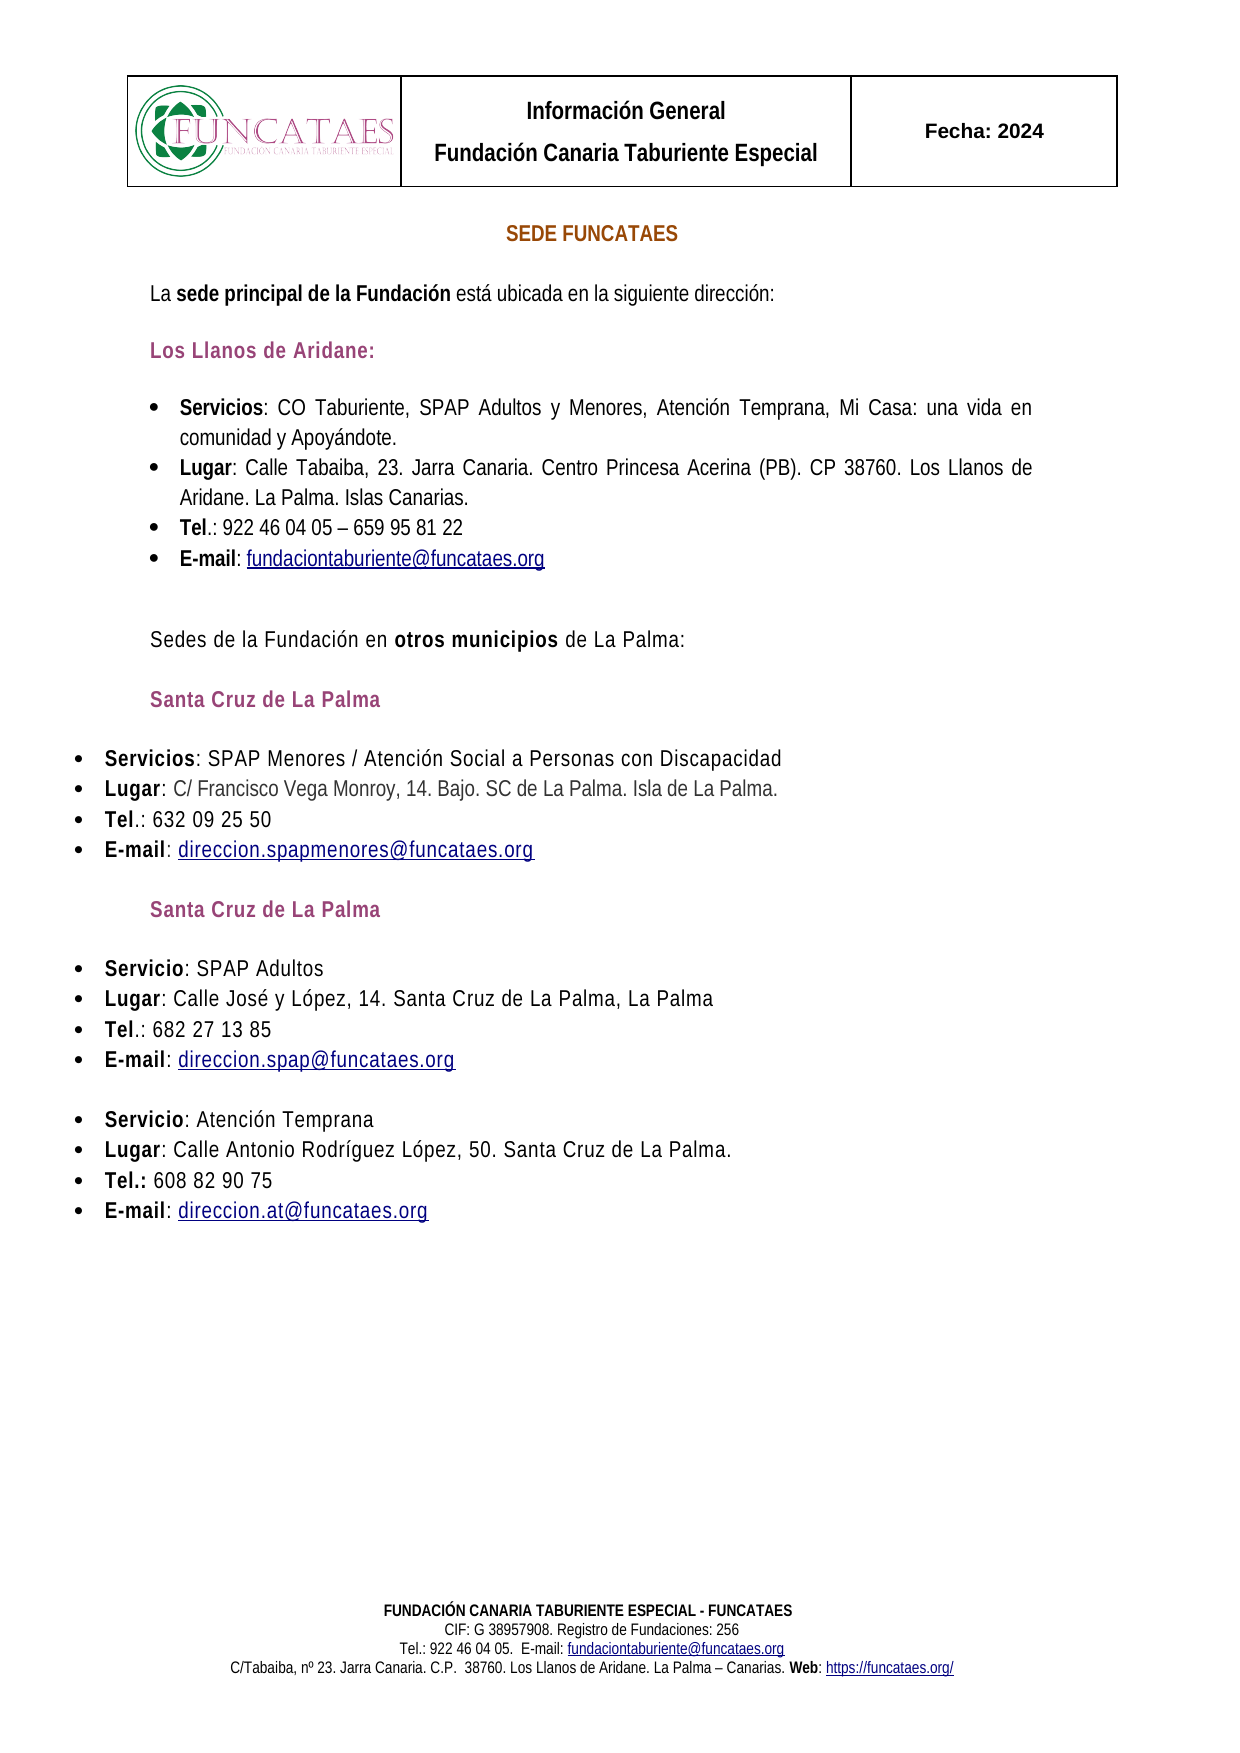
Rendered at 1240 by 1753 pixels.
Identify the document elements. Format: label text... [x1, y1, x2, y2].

list E-mail: direccion.spapmenores@funcataes.org [75, 836, 1034, 862]
list Lugar: Calle José y López, 14. Santa Cruz de La Palma, La Palma [75, 985, 1034, 1012]
text La sede principal de la Fundación está ubicada en la siguiente dirección: [150, 280, 1034, 307]
list Lugar: Calle Tabaiba, 23. Jarra Canaria. Centro Princesa Acerina (PB). CP 38760. Los Llanos de Aridane. La Palma. Islas Canarias. [150, 454, 1034, 511]
list Tel.: 632 09 25 50 [75, 806, 1034, 832]
subtitle Santa Cruz de La Palma [150, 686, 1034, 713]
subtitle Los Llanos de Aridane: [150, 337, 1034, 363]
list E-mail: direccion.at@funcataes.org [75, 1197, 1034, 1223]
text Sedes de la Fundación en otros municipios de La Palma: [150, 626, 1034, 652]
text SEDE FUNCATAES [150, 220, 1034, 246]
list Servicios: CO Taburiente, SPAP Adultos y Menores, Atención Temprana, Mi Casa: una vida en comunidad y Apoyándote. [150, 393, 1034, 450]
list Servicios: SPAP Menores / Atención Social a Personas con Discapacidad [75, 745, 1034, 772]
list E-mail: fundaciontaburiente@funcataes.org [150, 544, 1034, 571]
list Servicio: Atención Temprana [75, 1106, 1034, 1133]
list Lugar: C/ Francisco Vega Monroy, 14. Bajo. SC de La Palma. Isla de La Palma. [75, 775, 1034, 802]
list E-mail: direccion.spap@funcataes.org [75, 1046, 1034, 1072]
list Tel.: 922 46 04 05 – 659 95 81 22 [150, 514, 1034, 541]
list Tel.: 682 27 13 85 [75, 1016, 1034, 1042]
subtitle Santa Cruz de La Palma [150, 896, 1034, 923]
list Tel.: 608 82 90 75 [75, 1167, 1034, 1193]
list Lugar: Calle Antonio Rodríguez López, 50. Santa Cruz de La Palma. [75, 1136, 1034, 1163]
list Servicio: SPAP Adultos [75, 955, 1034, 982]
